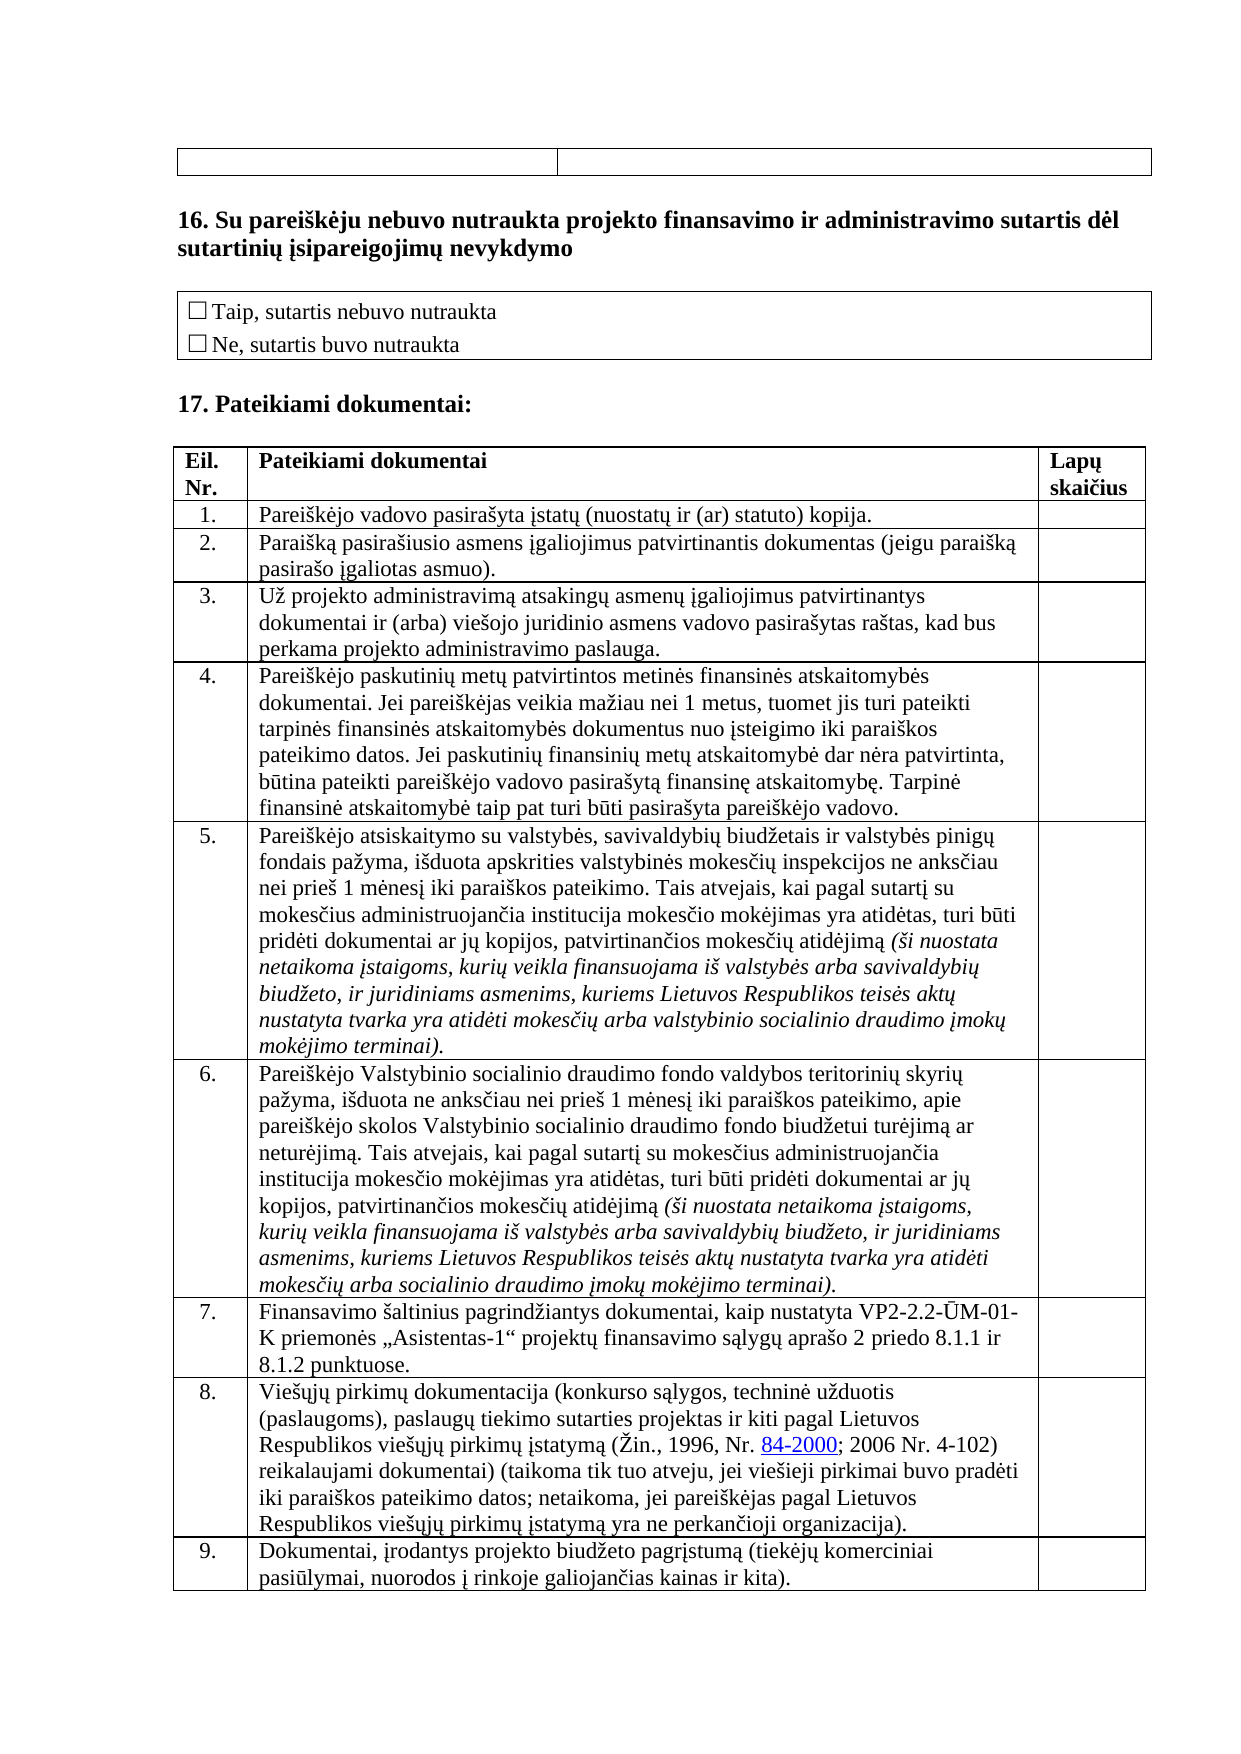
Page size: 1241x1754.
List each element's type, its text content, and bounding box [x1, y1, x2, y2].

table_cell [1039, 822, 1145, 1059]
table_cell [1039, 1298, 1145, 1377]
table_cell Viešųjų pirkimų dokumentacija (konkurso sąlygos, techninė užduotis (paslaugoms), paslaugų tiekimo sutarties projektas ir kiti pagal Lietuvos Respublikos viešųjų pirkimų įstatymą (Žin., 1996, Nr. 84-2000; 2006 Nr. 4-102) reikalaujami dokumentai) (taikoma tik tuo atveju, jei viešieji pirkimai buvo pradėti iki paraiškos pateikimo datos; netaikoma, jei pareiškėjas pagal Lietuvos Respublikos viešųjų pirkimų įstatymą yra ne perkančioji organizacija). [248, 1378, 1038, 1536]
table_header Eil. Nr. [174, 448, 247, 500]
table_cell 3. [174, 583, 247, 661]
table_cell [178, 149, 557, 175]
table_cell [1039, 529, 1145, 581]
table_cell [1039, 501, 1145, 528]
text 16. Su pareiškėju nebuvo nutraukta projekto finansavimo ir administravimo sutartis dėl sutartinių įsipareigojimų nevykdymo [177, 205, 1122, 262]
table_cell Paraišką pasirašiusio asmens įgaliojimus patvirtinantis dokumentas (jeigu paraišką pasirašo įgaliotas asmuo). [248, 529, 1038, 581]
table_cell 8. [174, 1378, 247, 1536]
table_cell [1039, 1378, 1145, 1536]
table_cell 4. [174, 663, 247, 821]
table_cell 2. [174, 529, 247, 581]
table_cell 7. [174, 1298, 247, 1377]
table_header Pateikiami dokumentai [248, 448, 1038, 500]
text 17. Pateikiami dokumentai: [177, 389, 1122, 418]
table_cell 1. [174, 501, 247, 528]
table_header Lapų skaičius [1039, 448, 1145, 500]
table_cell Pareiškėjo atsiskaitymo su valstybės, savivaldybių biudžetais ir valstybės pinigų fondais pažyma, išduota apskrities valstybinės mokesčių inspekcijos ne anksčiau nei prieš 1 mėnesį iki paraiškos pateikimo. Tais atvejais, kai pagal sutartį su mokesčius administruojančia institucija mokesčio mokėjimas yra atidėtas, turi būti pridėti dokumentai ar jų kopijos, patvirtinančios mokesčių atidėjimą (ši nuostata netaikoma įstaigoms, kurių veikla finansuojama iš valstybės arba savivaldybių biudžeto, ir juridiniams asmenims, kuriems Lietuvos Respublikos teisės aktų nustatyta tvarka yra atidėti mokesčių arba valstybinio socialinio draudimo įmokų mokėjimo terminai). [248, 822, 1038, 1059]
table_cell 5. [174, 822, 247, 1059]
table_cell [1039, 1060, 1145, 1297]
table_header □ Taip, sutartis nebuvo nutraukta □ Ne, sutartis buvo nutraukta [178, 292, 1151, 359]
table_cell Dokumentai, įrodantys projekto biudžeto pagrįstumą (tiekėjų komerciniai pasiūlymai, nuorodos į rinkoje galiojančias kainas ir kita). [248, 1538, 1038, 1590]
table_cell Pareiškėjo Valstybinio socialinio draudimo fondo valdybos teritorinių skyrių pažyma, išduota ne anksčiau nei prieš 1 mėnesį iki paraiškos pateikimo, apie pareiškėjo skolos Valstybinio socialinio draudimo fondo biudžetui turėjimą ar neturėjimą. Tais atvejais, kai pagal sutartį su mokesčius administruojančia institucija mokesčio mokėjimas yra atidėtas, turi būti pridėti dokumentai ar jų kopijos, patvirtinančios mokesčių atidėjimą (ši nuostata netaikoma įstaigoms, kurių veikla finansuojama iš valstybės arba savivaldybių biudžeto, ir juridiniams asmenims, kuriems Lietuvos Respublikos teisės aktų nustatyta tvarka yra atidėti mokesčių arba socialinio draudimo įmokų mokėjimo terminai). [248, 1060, 1038, 1297]
table_cell [1039, 583, 1145, 661]
table_cell 6. [174, 1060, 247, 1297]
table_cell [1039, 663, 1145, 821]
table_cell [1039, 1538, 1145, 1590]
table_cell Už projekto administravimą atsakingų asmenų įgaliojimus patvirtinantys dokumentai ir (arba) viešojo juridinio asmens vadovo pasirašytas raštas, kad bus perkama projekto administravimo paslauga. [248, 583, 1038, 661]
table_cell Finansavimo šaltinius pagrindžiantys dokumentai, kaip nustatyta VP2-2.2-ŪM-01-K priemonės „Asistentas-1“ projektų finansavimo sąlygų aprašo 2 priedo 8.1.1 ir 8.1.2 punktuose. [248, 1298, 1038, 1377]
table_cell [558, 149, 1151, 175]
table_cell 9. [174, 1538, 247, 1590]
table_cell Pareiškėjo paskutinių metų patvirtintos metinės finansinės atskaitomybės dokumentai. Jei pareiškėjas veikia mažiau nei 1 metus, tuomet jis turi pateikti tarpinės finansinės atskaitomybės dokumentus nuo įsteigimo iki paraiškos pateikimo datos. Jei paskutinių finansinių metų atskaitomybė dar nėra patvirtinta, būtina pateikti pareiškėjo vadovo pasirašytą finansinę atskaitomybę. Tarpinė finansinė atskaitomybė taip pat turi būti pasirašyta pareiškėjo vadovo. [248, 663, 1038, 821]
table_cell Pareiškėjo vadovo pasirašyta įstatų (nuostatų ir (ar) statuto) kopija. [248, 501, 1038, 528]
